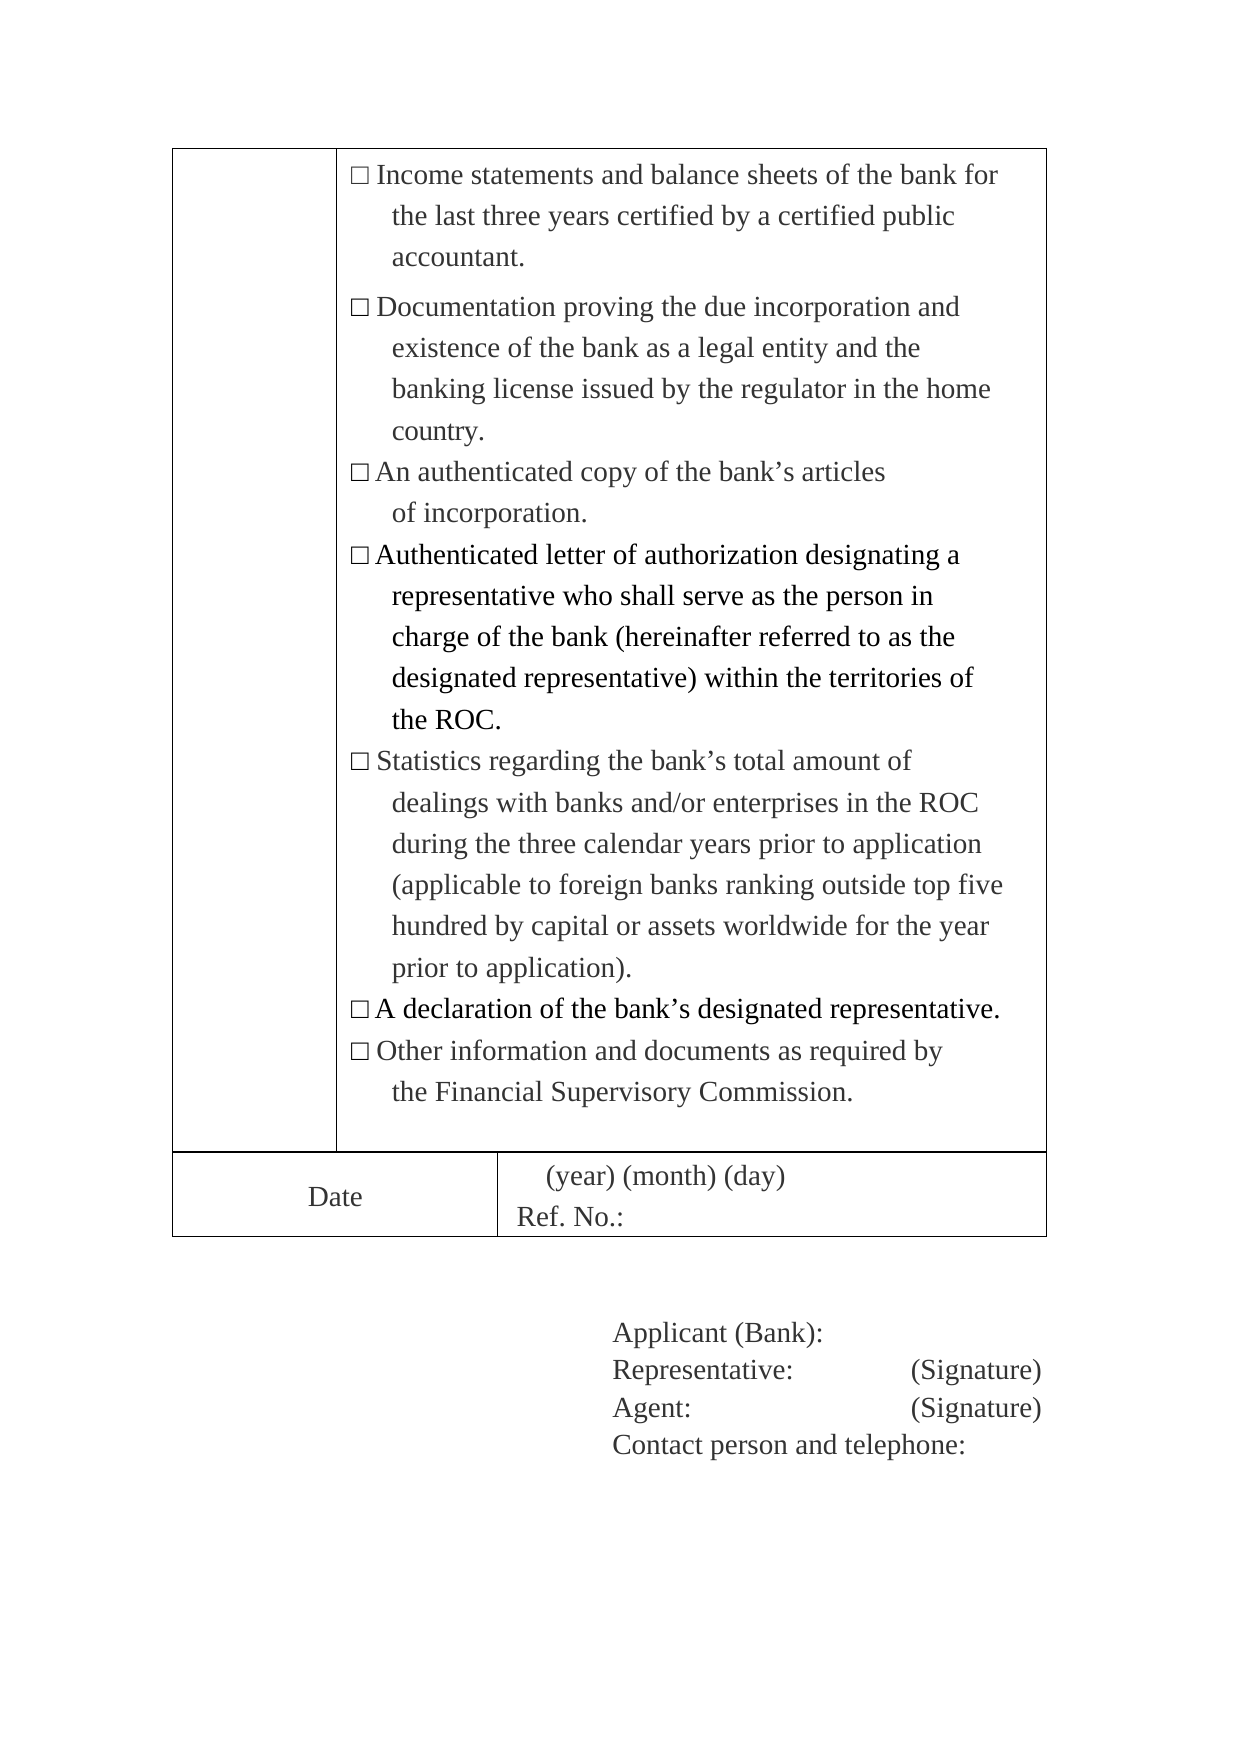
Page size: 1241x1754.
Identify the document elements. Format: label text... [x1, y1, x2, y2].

text Applicant (Bank): [612, 1315, 1065, 1348]
table_header Income statements and balance sheets of the bank for the last three years certified by a certified public accountant. Documentation proving the due incorporation and existence of the bank as a legal entity and the banking license issued by the regulator in the home country. An authenticated copy of the bank’s articles of incorporation. Authenticated letter of authorization designating a representative who shall serve as the person in charge of the bank (hereinafter referred to as the designated representative) within the territories of the ROC. Statistics regarding the bank’s total amount of dealings with banks and/or enterprises in the ROC during the three calendar years prior to application (applicable to foreign banks ranking outside top five hundred by capital or assets worldwide for the year prior to application). A declaration of the bank’s designated representative. Other information and documents as required by the Financial Supervisory Commission. [337, 149, 1046, 1151]
text Representative: (Signature) [612, 1352, 1065, 1386]
text Agent: (Signature) [612, 1390, 1065, 1423]
table_header [173, 149, 336, 1151]
text Contact person and telephone: [612, 1427, 1065, 1461]
table_cell Date [173, 1153, 497, 1236]
table_cell (year) (month) (day) Ref. No.: [498, 1153, 1046, 1236]
